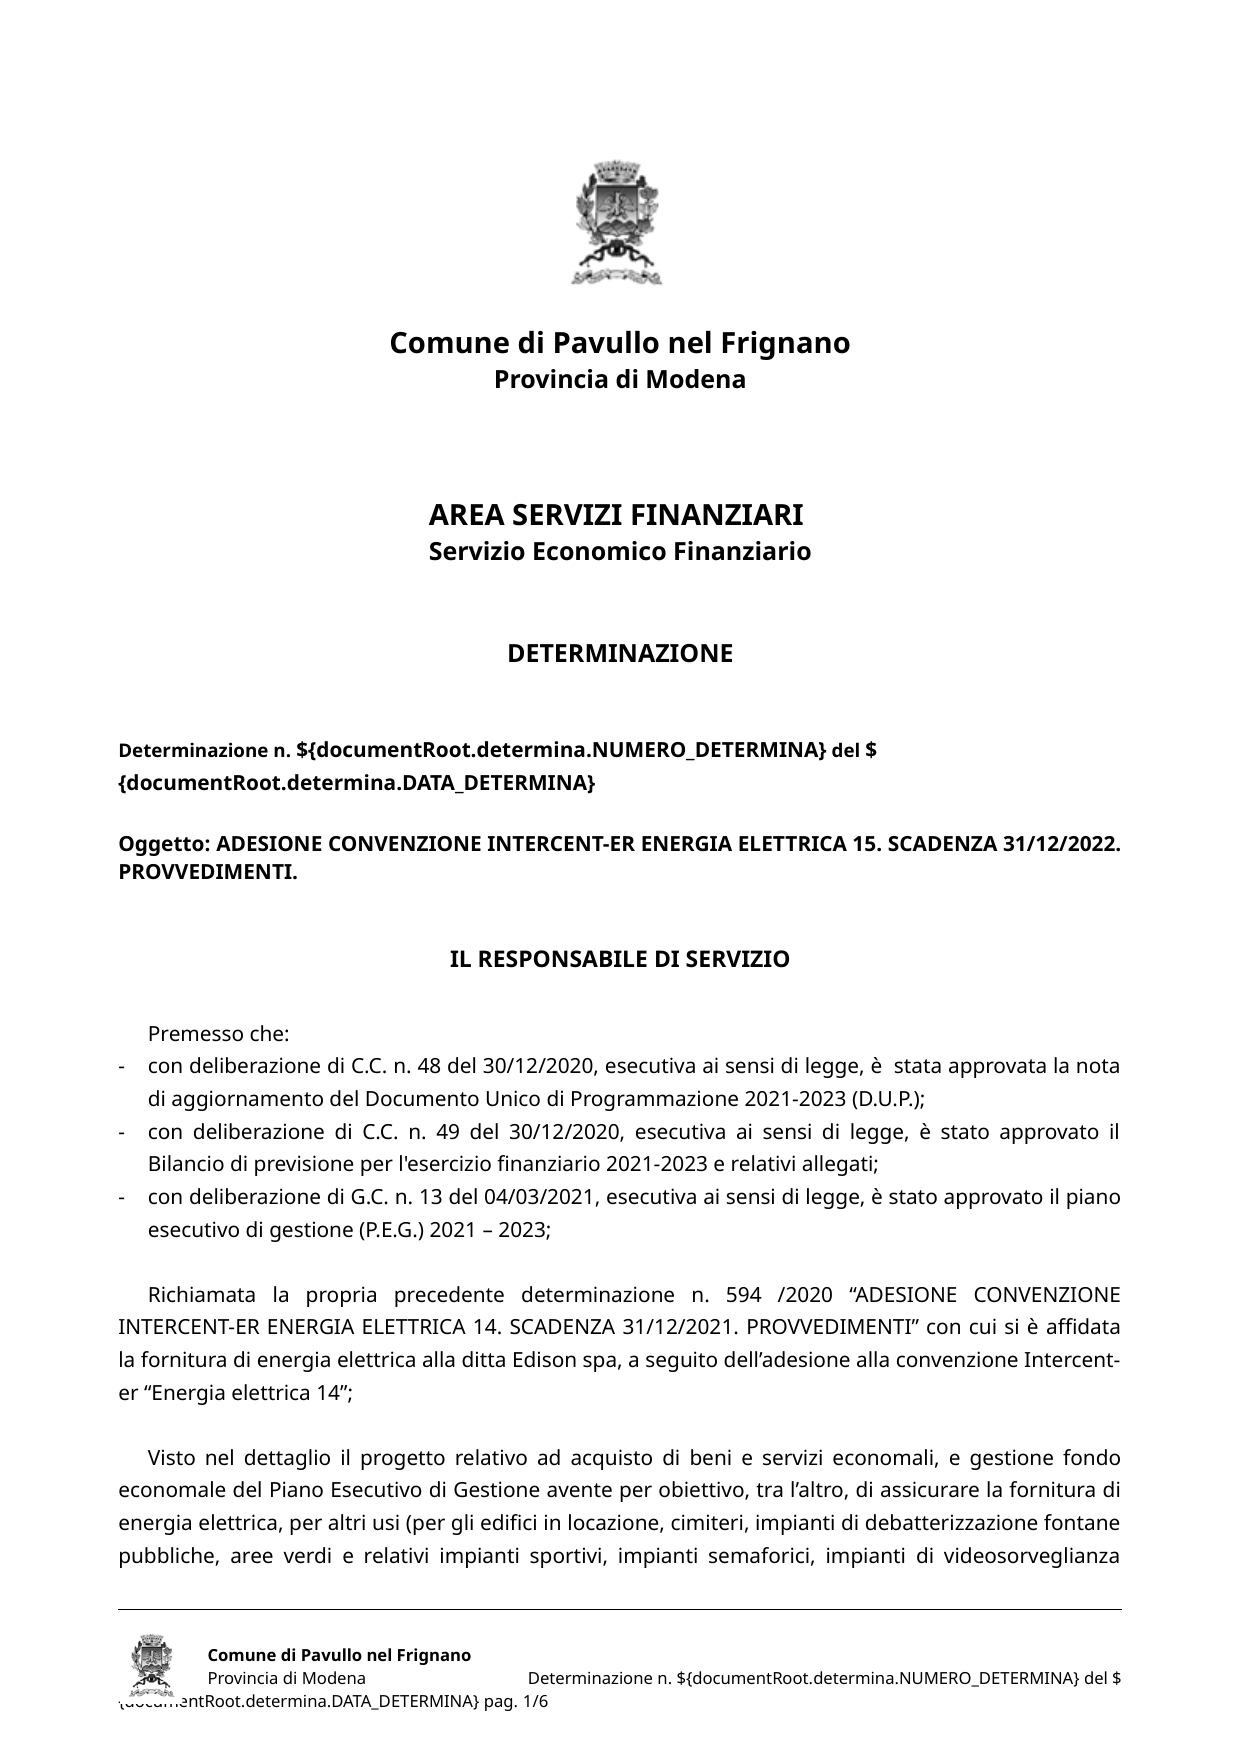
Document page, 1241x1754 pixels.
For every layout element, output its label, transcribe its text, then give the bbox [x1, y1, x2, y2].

picture [120, 1631, 183, 1704]
text Premesso che: [118, 1019, 1122, 1047]
list con deliberazione di C.C. n. 49 del 30/12/2020, esecutiva ai sensi di legge, è stato approvato il Bilancio di previsione per l'esercizio finanziario 2021-2023 e relativi allegati; [118, 1117, 1122, 1178]
text IL RESPONSABILE DI SERVIZIO [118, 943, 1122, 974]
text AREA SERVIZI FINANZIARI [118, 494, 1122, 533]
list con deliberazione di C.C. n. 48 del 30/12/2020, esecutiva ai sensi di legge, è stata approvata la nota di aggiornamento del Documento Unico di Programmazione 2021-2023 (D.U.P.); [118, 1052, 1122, 1113]
text Richiamata la propria precedente determinazione n. 594 /2020 “ADESIONE CONVENZIONE INTERCENT-ER ENERGIA ELETTRICA 14. SCADENZA 31/12/2021. PROVVEDIMENTI” con cui si è affidata la fornitura di energia elettrica alla ditta Edison spa, a seguito dell’adesione alla convenzione Intercent-er “Energia elettrica 14”; [118, 1280, 1122, 1406]
list con deliberazione di G.C. n. 13 del 04/03/2021, esecutiva ai sensi di legge, è stato approvato il piano esecutivo di gestione (P.E.G.) 2021 – 2023; [118, 1182, 1122, 1243]
text Servizio Economico Finanziario [118, 533, 1122, 568]
text Visto nel dettaglio il progetto relativo ad acquisto di beni e servizi economali, e gestione fondo economale del Piano Esecutivo di Gestione avente per obiettivo, tra l’altro, di assicurare la fornitura di energia elettrica, per altri usi (per gli edifici in locazione, cimiteri, impianti di debatterizzazione fontane pubbliche, aree verdi e relativi impianti sportivi, impianti semaforici, impianti di videosorveglianza [118, 1443, 1122, 1569]
text Determinazione n. ${documentRoot.determina.NUMERO_DETERMINA} del ${documentRoot.determina.DATA_DETERMINA} [118, 735, 1122, 796]
text Oggetto: ADESIONE CONVENZIONE INTERCENT-ER ENERGIA ELETTRICA 15. SCADENZA 31/12/2022. PROVVEDIMENTI. [118, 829, 1122, 886]
text DETERMINAZIONE [118, 636, 1122, 670]
picture [546, 152, 695, 289]
